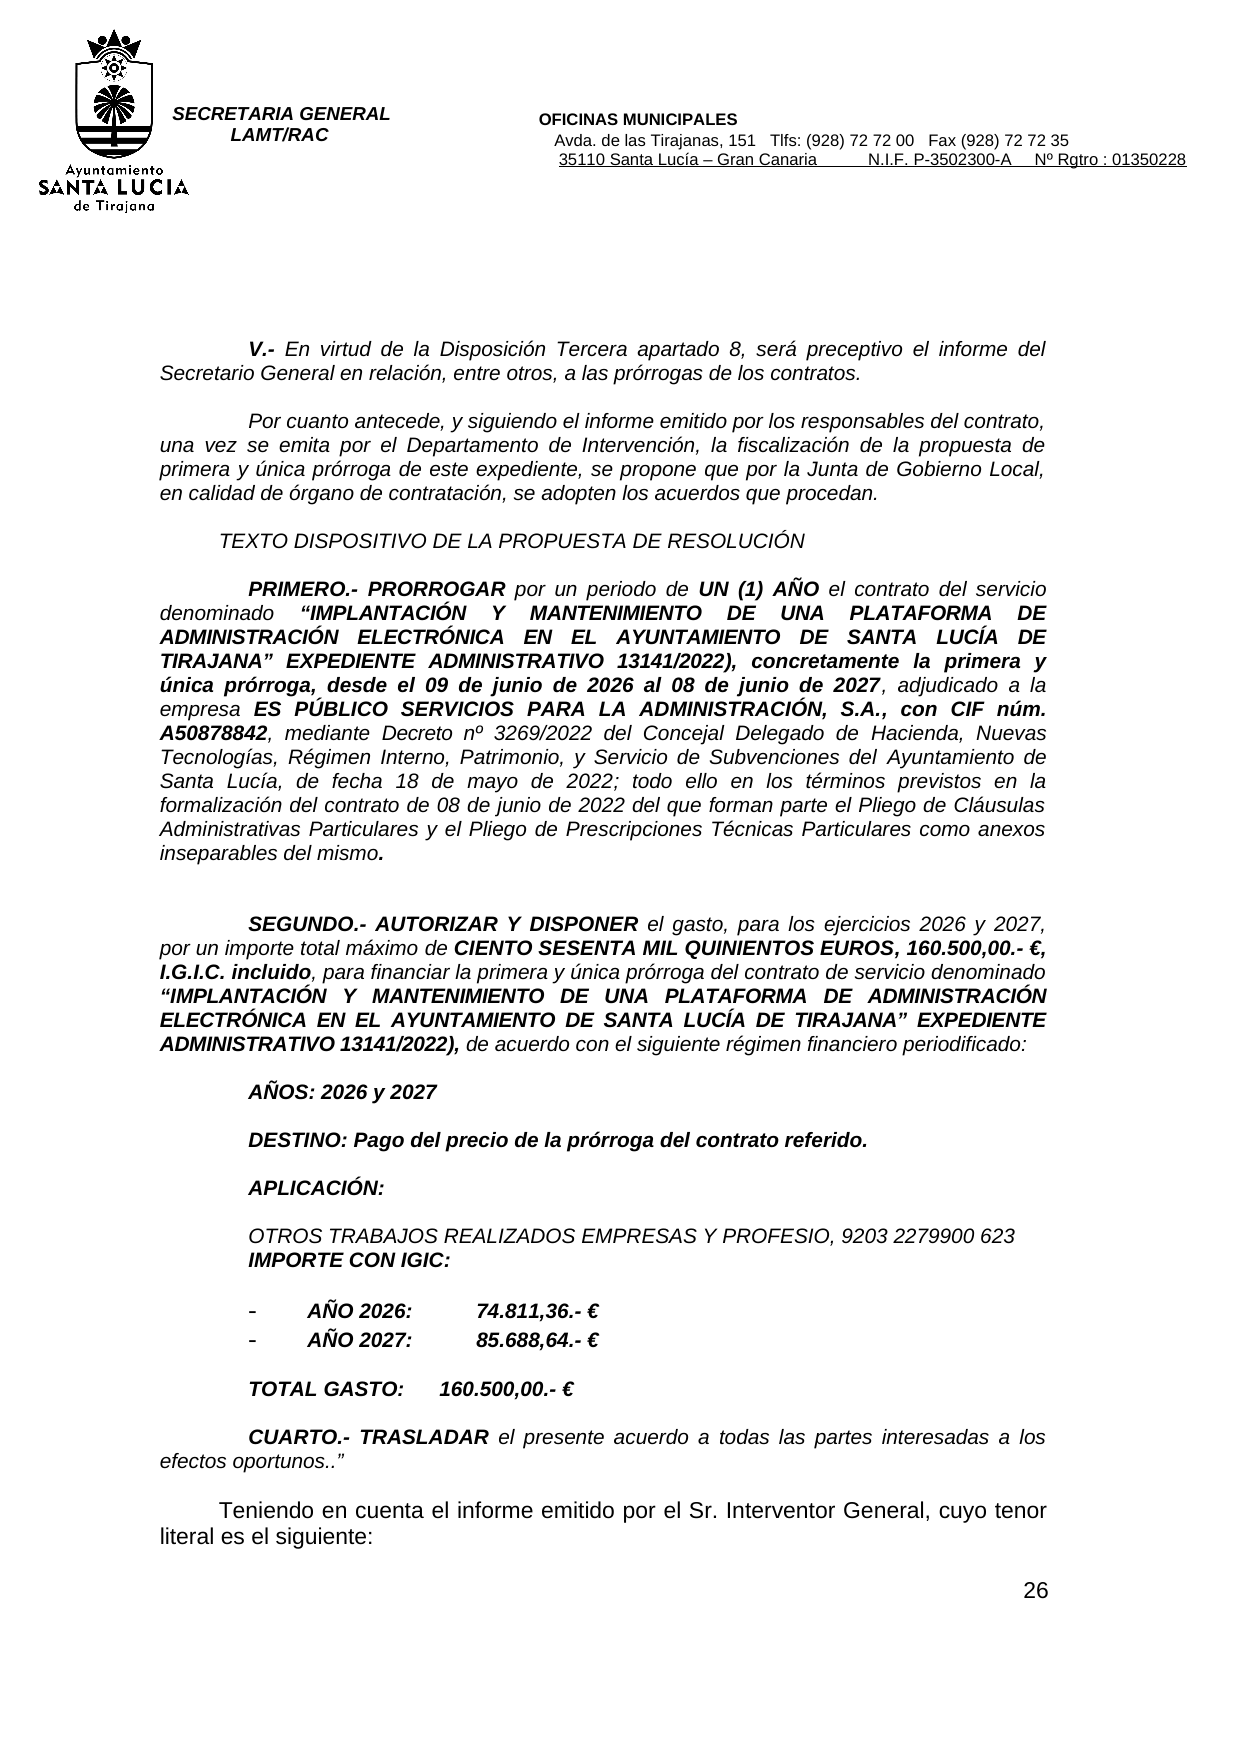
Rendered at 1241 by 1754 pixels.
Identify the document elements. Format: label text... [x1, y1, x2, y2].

text CUARTO.- TRASLADAR el presente acuerdo a todas las partes interesadas a los efectos oportunos..” [159, 1425, 1049, 1473]
text OTROS TRABAJOS REALIZADOS EMPRESAS Y PROFESIO, 9203 2279900 623 [159, 1224, 1049, 1248]
text APLICACIÓN: [159, 1176, 1049, 1200]
text IMPORTE CON IGIC: [159, 1248, 1049, 1272]
text TOTAL GASTO: 160.500,00.- € [159, 1377, 1049, 1401]
text V.- En virtud de la Disposición Tercera apartado 8, será preceptivo el informe del Secretario General en relación, entre otros, a las prórrogas de los contratos. [159, 337, 1049, 385]
text PRIMERO.- PRORROGAR por un periodo de UN (1) AÑO el contrato del servicio denominado “IMPLANTACIÓN Y MANTENIMIENTO DE UNA PLATAFORMA DE ADMINISTRACIÓN ELECTRÓNICA EN EL AYUNTAMIENTO DE SANTA LUCÍA DE TIRAJANA” EXPEDIENTE ADMINISTRATIVO 13141/2022), concretamente la primera y única prórroga, desde el 09 de junio de 2026 al 08 de junio de 2027, adjudicado a la empresa ES PÚBLICO SERVICIOS PARA LA ADMINISTRACIÓN, S.A., con CIF núm. A50878842, mediante Decreto nº 3269/2022 del Concejal Delegado de Hacienda, Nuevas Tecnologías, Régimen Interno, Patrimonio, y Servicio de Subvenciones del Ayuntamiento de Santa Lucía, de fecha 18 de mayo de 2022; todo ello en los términos previstos en la formalización del contrato de 08 de junio de 2022 del que forman parte el Pliego de Cláusulas Administrativas Particulares y el Pliego de Prescripciones Técnicas Particulares como anexos inseparables del mismo. [159, 577, 1049, 864]
text AÑOS: 2026 y 2027 [159, 1080, 1049, 1104]
list AÑO 2027: 85.688,64.- € [159, 1324, 1049, 1353]
list AÑO 2026: 74.811,36.- € [159, 1296, 1049, 1324]
text Por cuanto antecede, y siguiendo el informe emitido por los responsables del contrato, una vez se emita por el Departamento de Intervención, la fiscalización de la propuesta de primera y única prórroga de este expediente, se propone que por la Junta de Gobierno Local, en calidad de órgano de contratación, se adopten los acuerdos que procedan. [159, 409, 1049, 505]
text Teniendo en cuenta el informe emitido por el Sr. Interventor General, cuyo tenor literal es el siguiente: [159, 1497, 1048, 1549]
text TEXTO DISPOSITIVO DE LA PROPUESTA DE RESOLUCIÓN [159, 529, 1048, 553]
text DESTINO: Pago del precio de la prórroga del contrato referido. [159, 1128, 1049, 1152]
text SEGUNDO.- AUTORIZAR Y DISPONER el gasto, para los ejercicios 2026 y 2027, por un importe total máximo de CIENTO SESENTA MIL QUINIENTOS EUROS, 160.500,00.- €, I.G.I.C. incluido, para financiar la primera y única prórroga del contrato de servicio denominado “IMPLANTACIÓN Y MANTENIMIENTO DE UNA PLATAFORMA DE ADMINISTRACIÓN ELECTRÓNICA EN EL AYUNTAMIENTO DE SANTA LUCÍA DE TIRAJANA” EXPEDIENTE ADMINISTRATIVO 13141/2022), de acuerdo con el siguiente régimen financiero periodificado: [159, 912, 1049, 1056]
